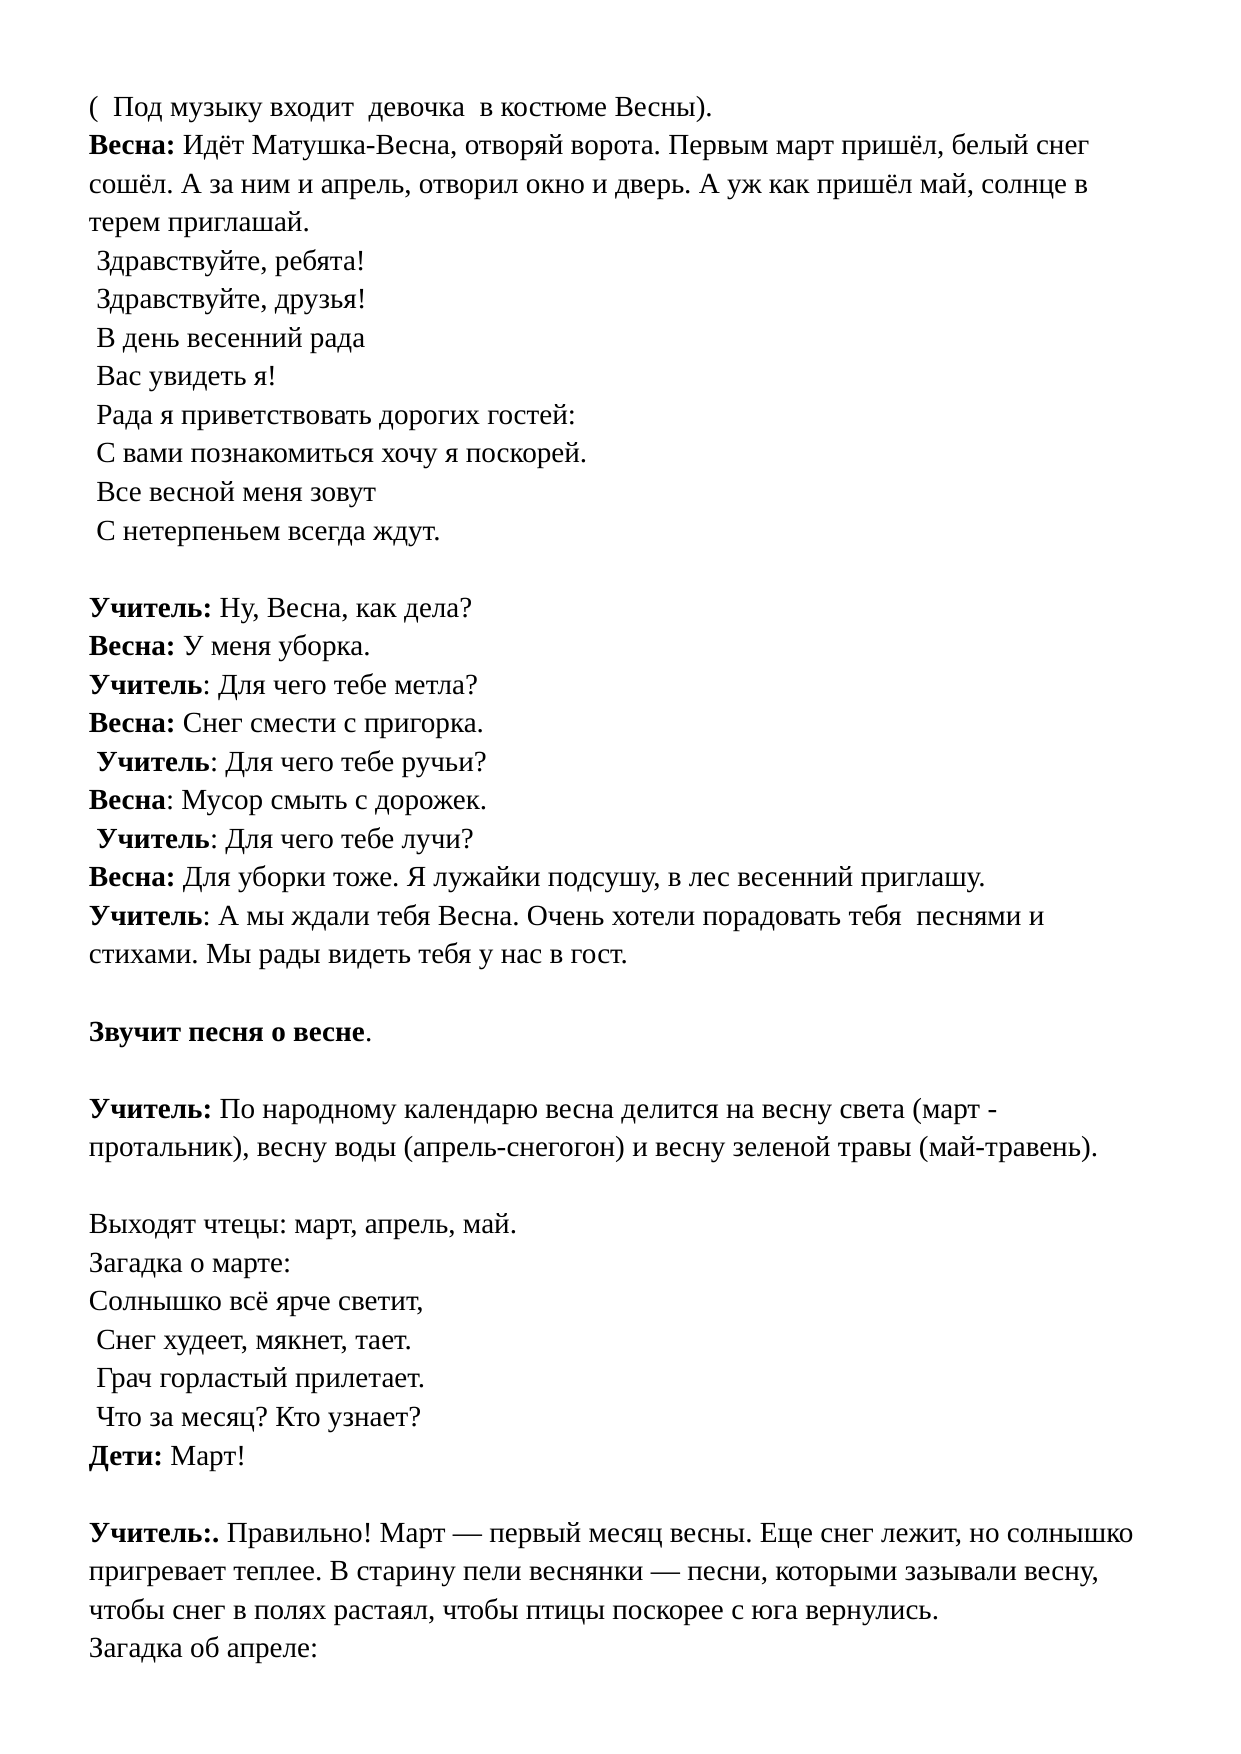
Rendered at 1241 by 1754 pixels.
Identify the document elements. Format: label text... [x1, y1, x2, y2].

text Весна: У меня уборка. [89, 628, 1152, 662]
text Весна: Для уборки тоже. Я лужайки подсушу, в лес весенний приглашу. [89, 859, 1152, 893]
text Учитель: А мы ждали тебя Весна. Очень хотели порадовать тебя песнями и стихами. Мы рады видеть тебя у нас в гост. [89, 898, 1152, 970]
text Все весной меня зовут [89, 474, 1152, 508]
text Учитель: По народному календарю весна делится на весну света (март -протальник), весну воды (апрель-снегогон) и весну зеленой травы (май-травень). [89, 1091, 1152, 1163]
text Весна: Мусор смыть с дорожек. [89, 782, 1152, 816]
text Учитель: Ну, Весна, как дела? [89, 590, 1152, 623]
text Что за месяц? Кто узнает? [89, 1399, 1152, 1433]
text Весна: Снег смести с пригорка. [89, 705, 1152, 739]
text Дети: Март! [89, 1438, 1152, 1471]
text Здравствуйте, ребята! [89, 243, 1152, 276]
text Весна: Идёт Матушка-Весна, отворяй ворота. Первым март пришёл, белый снег сошёл. А за ним и апрель, отворил окно и дверь. А уж как пришёл май, солнце в терем приглашай. [89, 127, 1152, 238]
text Рада я приветствовать дорогих гостей: [89, 397, 1152, 431]
text Учитель: Для чего тебе ручьи? [89, 744, 1152, 777]
text Вас увидеть я! [89, 358, 1152, 392]
text С вами познакомиться хочу я поскорей. [89, 436, 1152, 469]
text Здравствуйте, друзья! [89, 281, 1152, 315]
text Учитель:. Правильно! Март — первый месяц весны. Еще снег лежит, но солнышко пригревает теплее. В старину пели веснянки — песни, которыми зазывали весну, чтобы снег в полях растаял, чтобы птицы поскорее с юга вернулись. [89, 1515, 1152, 1625]
text В день весенний рада [89, 320, 1152, 353]
text Грач горластый прилетает. [89, 1361, 1152, 1394]
text Учитель: Для чего тебе лучи? [89, 821, 1152, 854]
text Выходят чтецы: март, апрель, май. [89, 1206, 1152, 1240]
text Солнышко всё ярче светит, [89, 1283, 1152, 1317]
text ( Под музыку входит девочка в костюме Весны). [89, 89, 1152, 122]
text Загадка об апреле: [89, 1630, 1152, 1664]
text Загадка о марте: [89, 1245, 1152, 1278]
text Звучит песня о весне. [89, 1014, 1152, 1047]
text Учитель: Для чего тебе метла? [89, 667, 1152, 700]
text С нетерпеньем всегда ждут. [89, 513, 1152, 546]
text Снег худеет, мякнет, тает. [89, 1322, 1152, 1356]
